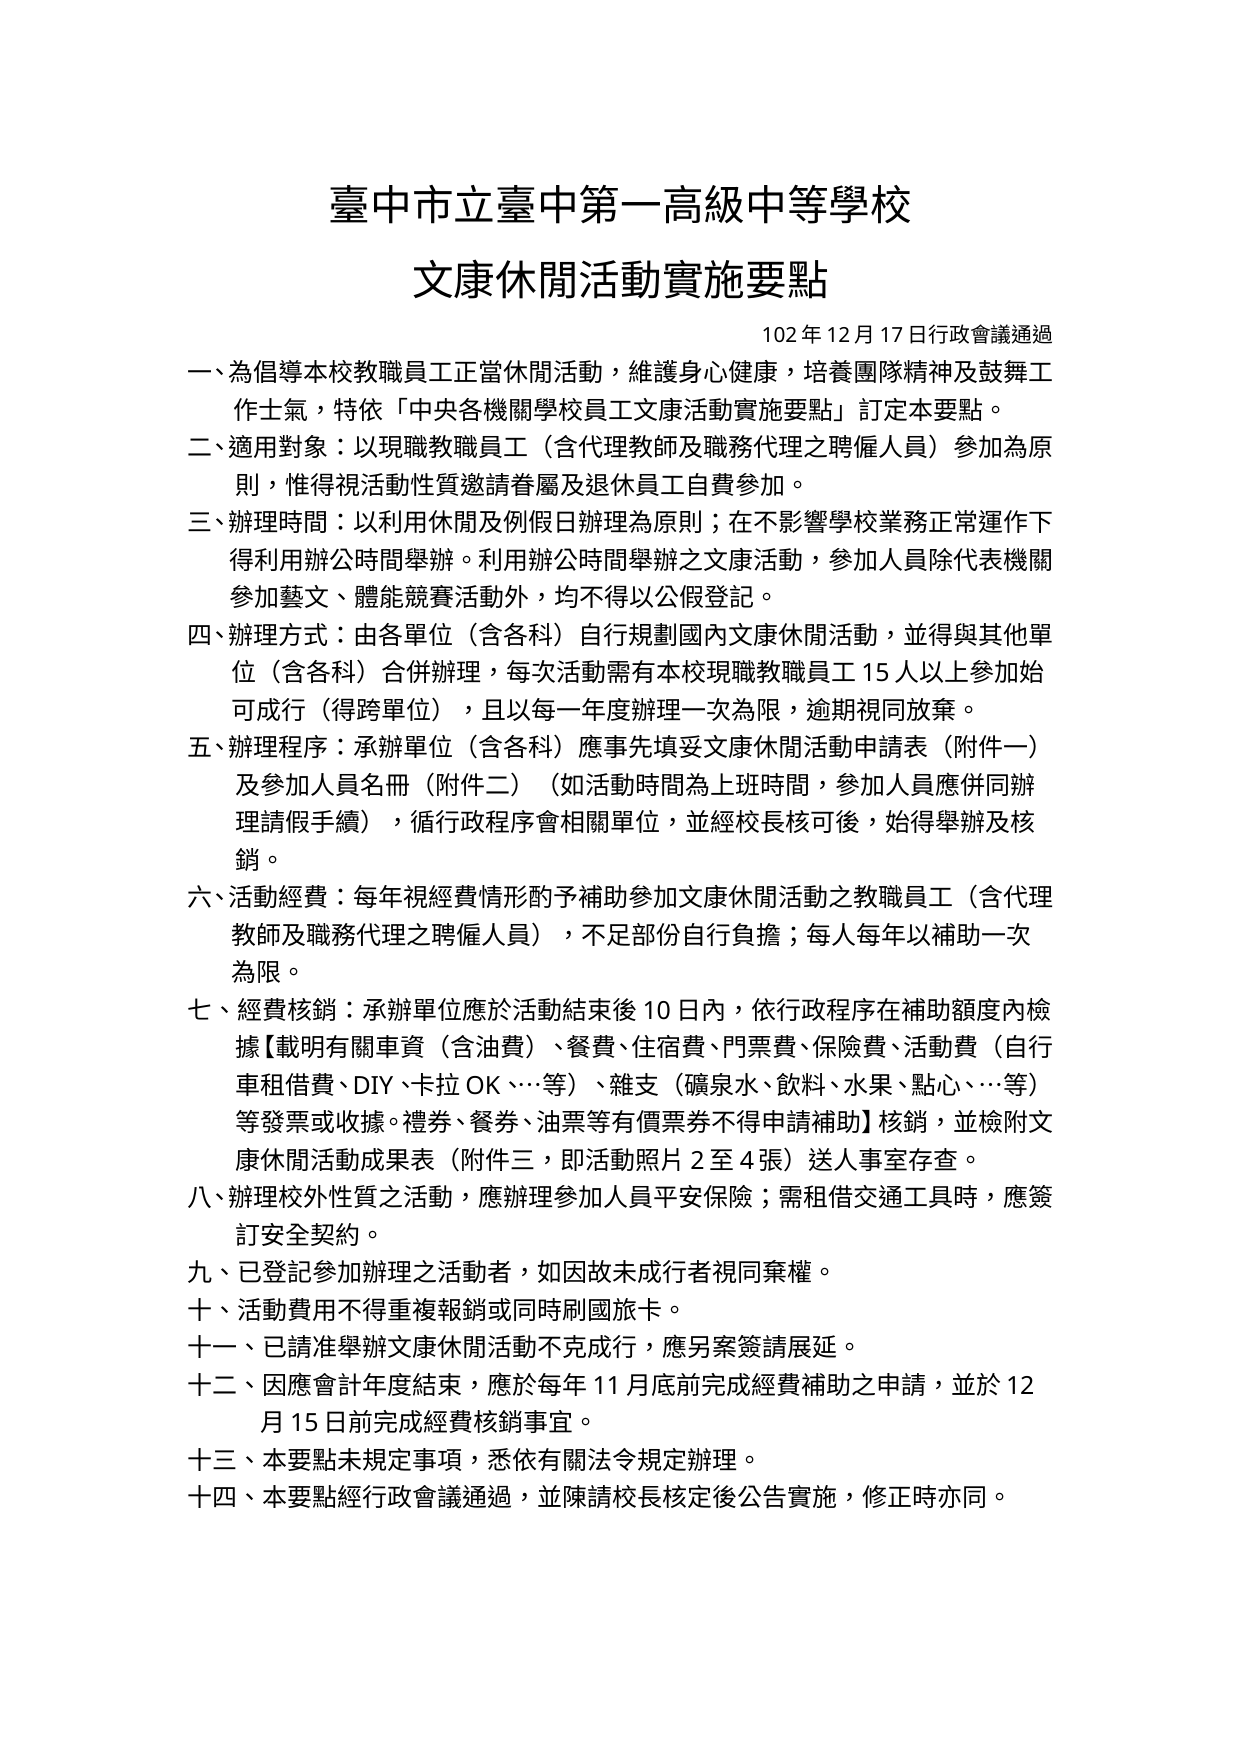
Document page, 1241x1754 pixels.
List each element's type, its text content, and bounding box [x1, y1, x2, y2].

text 臺中市立臺中第一高級中等學校 [187, 164, 1053, 239]
text 七、經費核銷：承辦單位應於活動結束後10日內，依行政程序在補助額度內檢據【載明有關車資（含油費）、餐費、住宿費、門票費、保險費、活動費（自行車租借費、DIY、卡拉OK、…等）、雜支（礦泉水、飲料、水果、點心、…等）等發票或收據。禮券、餐券、油票等有價票券不得申請補助】核銷，並檢附文康休閒活動成果表（附件三，即活動照片2至4張）送人事室存查。 [187, 989, 1053, 1177]
text 五、辦理程序：承辦單位（含各科）應事先填妥文康休閒活動申請表（附件一）及參加人員名冊（附件二）（如活動時間為上班時間，參加人員應併同辦理請假手續），循行政程序會相關單位，並經校長核可後，始得舉辦及核銷。 [187, 727, 1053, 877]
text 四、辦理方式：由各單位（含各科）自行規劃國內文康休閒活動，並得與其他單位（含各科）合併辦理，每次活動需有本校現職教職員工15人以上參加始可成行（得跨單位），且以每一年度辦理一次為限，逾期視同放棄。 [187, 614, 1053, 727]
text 十三、本要點未規定事項，悉依有關法令規定辦理。 [187, 1439, 1053, 1477]
text 文康休閒活動實施要點 [187, 239, 1053, 314]
text 十、活動費用不得重複報銷或同時刷國旅卡。 [187, 1289, 1053, 1327]
text 十四、本要點經行政會議通過，並陳請校長核定後公告實施，修正時亦同。 [187, 1477, 1053, 1514]
text 十二、因應會計年度結束，應於每年11月底前完成經費補助之申請，並於12月15日前完成經費核銷事宜。 [187, 1364, 1053, 1439]
text 二、適用對象：以現職教職員工（含代理教師及職務代理之聘僱人員）參加為原則，惟得視活動性質邀請眷屬及退休員工自費參加。 [187, 427, 1053, 502]
text 一、為倡導本校教職員工正當休閒活動，維護身心健康，培養團隊精神及鼓舞工作士氣，特依「中央各機關學校員工文康活動實施要點」訂定本要點。 [187, 352, 1053, 427]
text 八、辦理校外性質之活動，應辦理參加人員平安保險；需租借交通工具時，應簽訂安全契約。 [187, 1177, 1053, 1252]
text 十一、已請准舉辦文康休閒活動不克成行，應另案簽請展延。 [187, 1327, 1053, 1364]
text 六、活動經費：每年視經費情形酌予補助參加文康休閒活動之教職員工（含代理教師及職務代理之聘僱人員），不足部份自行負擔；每人每年以補助一次為限。 [187, 877, 1053, 989]
text 九、已登記參加辦理之活動者，如因故未成行者視同棄權。 [187, 1252, 1053, 1289]
text 102年12月17日行政會議通過 [187, 314, 1053, 352]
text 三、辦理時間：以利用休閒及例假日辦理為原則；在不影響學校業務正常運作下，得利用辦公時間舉辦。利用辦公時間舉辦之文康活動，參加人員除代表機關參加藝文、體能競賽活動外，均不得以公假登記。 [187, 502, 1053, 614]
